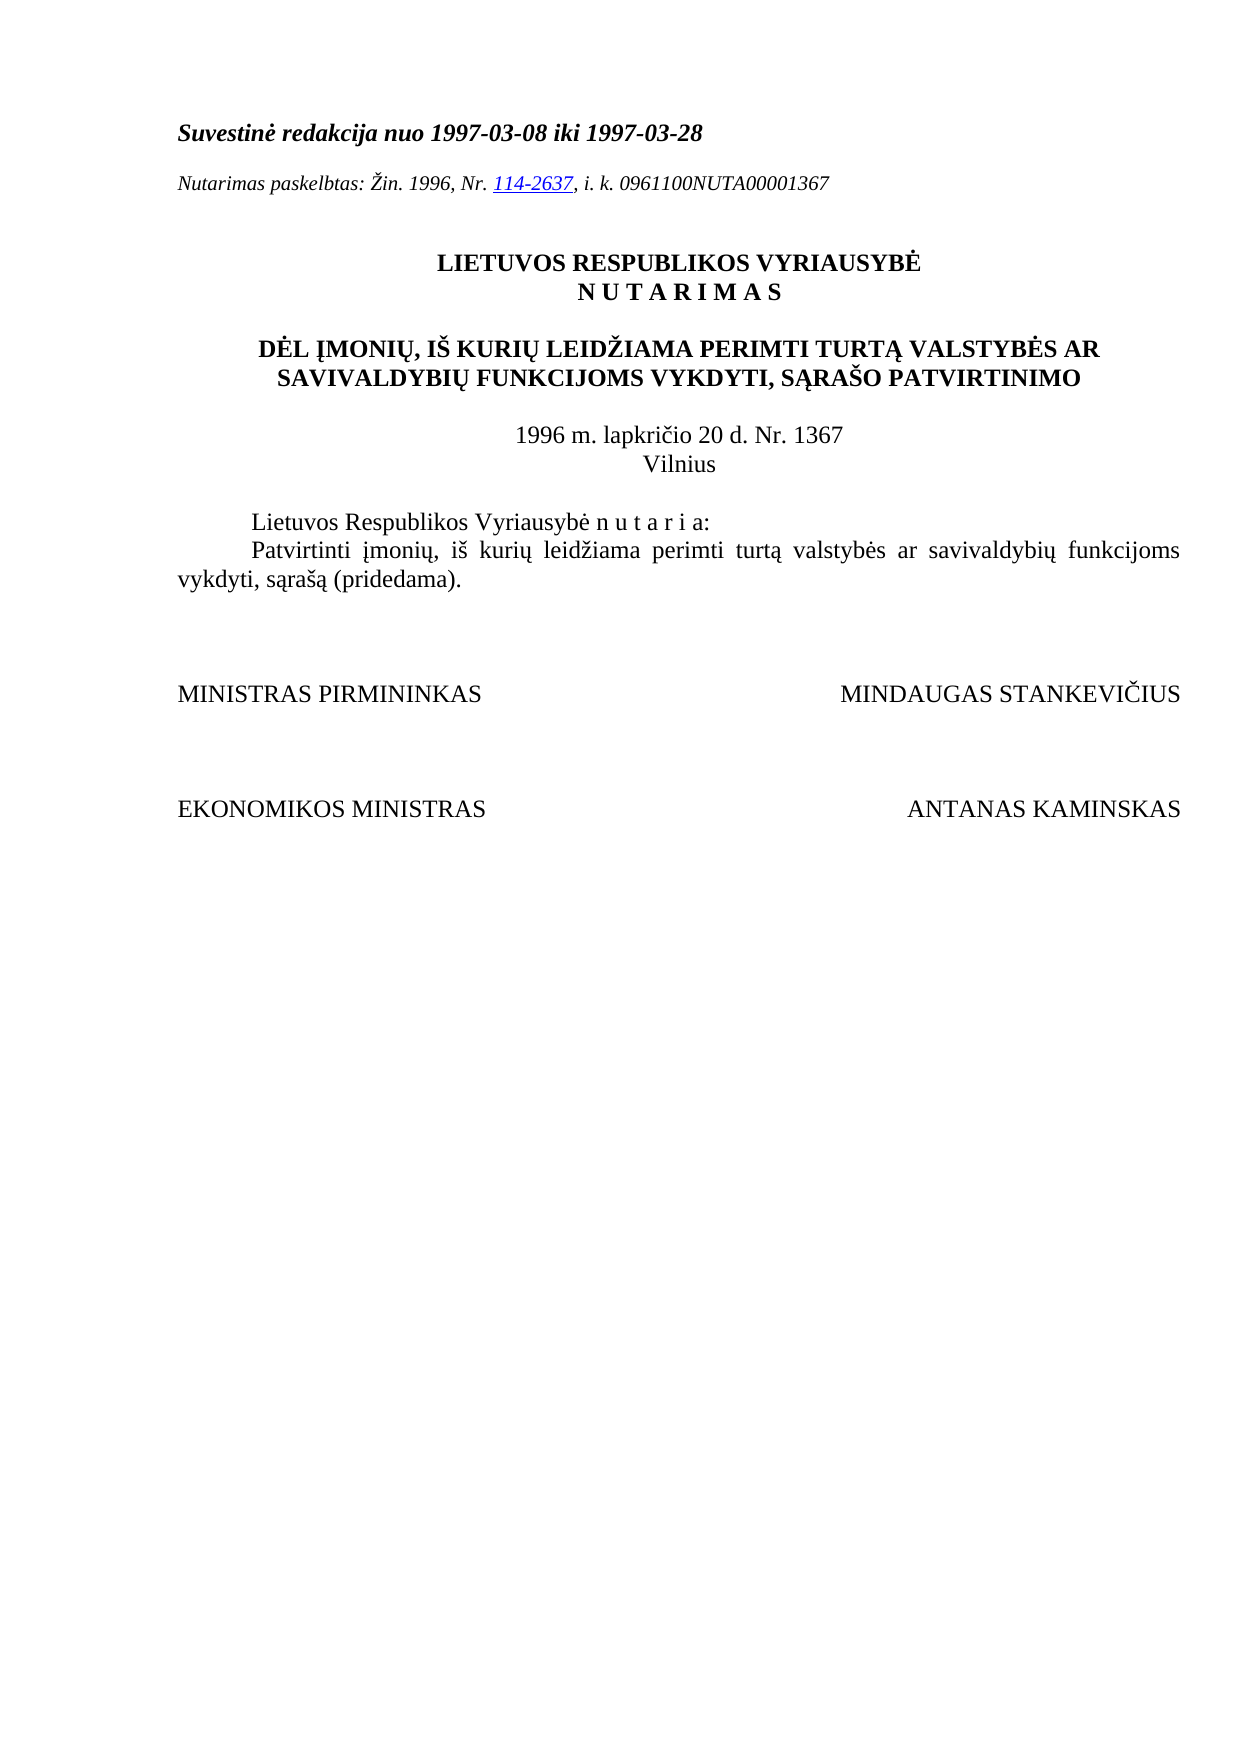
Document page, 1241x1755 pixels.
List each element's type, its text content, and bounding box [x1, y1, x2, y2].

text Vilnius [177, 449, 1181, 478]
text LIETUVOS RESPUBLIKOS VYRIAUSYBĖ [177, 248, 1181, 277]
text Patvirtinti įmonių, iš kurių leidžiama perimti turtą valstybės ar savivaldybių funkcijoms vykdyti, sąrašą (pridedama). [177, 535, 1181, 593]
text Nutarimas paskelbtas: Žin. 1996, Nr. 114-2637, i. k. 0961100NUTA00001367 [177, 171, 1181, 195]
text DĖL ĮMONIŲ, IŠ KURIŲ LEIDŽIAMA PERIMTI TURTĄ VALSTYBĖS AR SAVIVALDYBIŲ FUNKCIJOMS VYKDYTI, SĄRAŠO PATVIRTINIMO [177, 334, 1181, 392]
text 1996 m. lapkričio 20 d. Nr. 1367 [177, 420, 1181, 449]
text Suvestinė redakcija nuo 1997-03-08 iki 1997-03-28 [177, 118, 1181, 147]
text MINISTRAS PIRMININKAS MINDAUGAS STANKEVIČIUS [177, 679, 1181, 708]
text N U T A R I M A S [177, 277, 1181, 305]
text EKONOMIKOS MINISTRAS ANTANAS KAMINSKAS [177, 794, 1181, 823]
text Lietuvos Respublikos Vyriausybė nutaria: [177, 507, 1181, 535]
